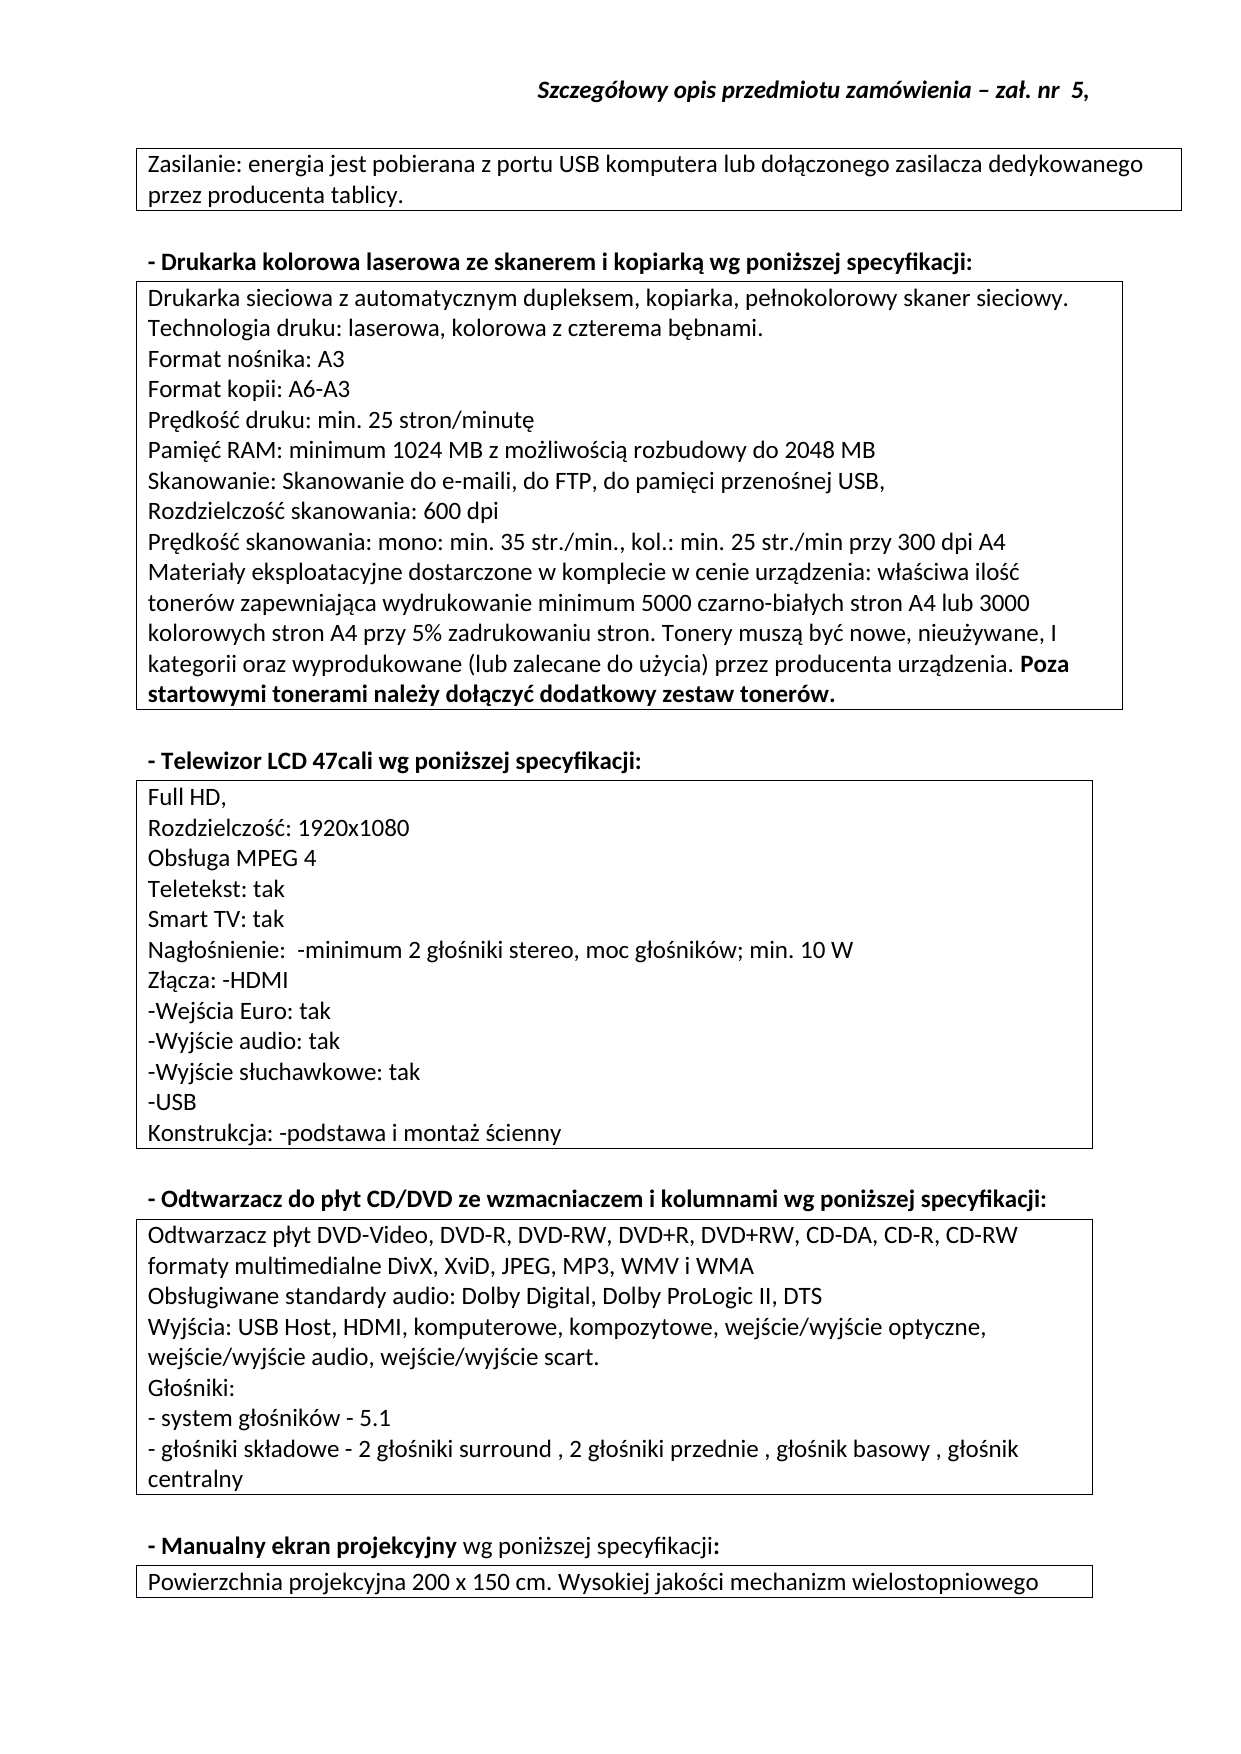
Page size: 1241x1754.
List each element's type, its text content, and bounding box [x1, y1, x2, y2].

table_header Powierzchnia projekcyjna 200 x 150 cm. Wysokiej jakości mechanizm wielostopniowego [137, 1566, 1092, 1597]
table_header Odtwarzacz płyt DVD-Video, DVD-R, DVD-RW, DVD+R, DVD+RW, CD-DA, CD-R, CD-RW formaty multimedialne DivX, XviD, JPEG, MP3, WMV i WMA Obsługiwane standardy audio: Dolby Digital, Dolby ProLogic II, DTS Wyjścia: USB Host, HDMI, komputerowe, kompozytowe, wejście/wyjście optyczne, wejście/wyjście audio, wejście/wyjście scart. Głośniki: - system głośników - 5.1 - głośniki składowe - 2 głośniki surround , 2 głośniki przednie , głośnik basowy , głośnik centralny [137, 1220, 1092, 1494]
text - Telewizor LCD 47cali wg poniższej specyfikacji: [148, 745, 1093, 776]
table_header Full HD, Rozdzielczość: 1920x1080 Obsługa MPEG 4 Teletekst: tak Smart TV: tak Nagłośnienie: -minimum 2 głośniki stereo, moc głośników; min. 10 W Złącza: -HDMI -Wejścia Euro: tak -Wyjście audio: tak -Wyjście słuchawkowe: tak -USB Konstrukcja: -podstawa i montaż ścienny [137, 781, 1092, 1147]
text - Drukarka kolorowa laserowa ze skanerem i kopiarką wg poniższej specyfikacji: [148, 246, 1093, 276]
table_header Drukarka sieciowa z automatycznym dupleksem, kopiarka, pełnokolorowy skaner sieciowy. Technologia druku: laserowa, kolorowa z czterema bębnami. Format nośnika: A3 Format kopii: A6-A3 Prędkość druku: min. 25 stron/minutę Pamięć RAM: minimum 1024 MB z możliwością rozbudowy do 2048 MB Skanowanie: Skanowanie do e-maili, do FTP, do pamięci przenośnej USB, Rozdzielczość skanowania: 600 dpi Prędkość skanowania: mono: min. 35 str./min., kol.: min. 25 str./min przy 300 dpi A4 Materiały eksploatacyjne dostarczone w komplecie w cenie urządzenia: właściwa ilość tonerów zapewniająca wydrukowanie minimum 5000 czarno-białych stron A4 lub 3000 kolorowych stron A4 przy 5% zadrukowaniu stron. Tonery muszą być nowe, nieużywane, I kategorii oraz wyprodukowane (lub zalecane do użycia) przez producenta urządzenia. Poza startowymi tonerami należy dołączyć dodatkowy zestaw tonerów. [137, 282, 1122, 709]
text - Odtwarzacz do płyt CD/DVD ze wzmacniaczem i kolumnami wg poniższej specyfikacji: [148, 1183, 1093, 1214]
table_header Zasilanie: energia jest pobierana z portu USB komputera lub dołączonego zasilacza dedykowanego przez producenta tablicy. [137, 149, 1181, 210]
text - Manualny ekran projekcyjny wg poniższej specyfikacji: [148, 1530, 1093, 1561]
